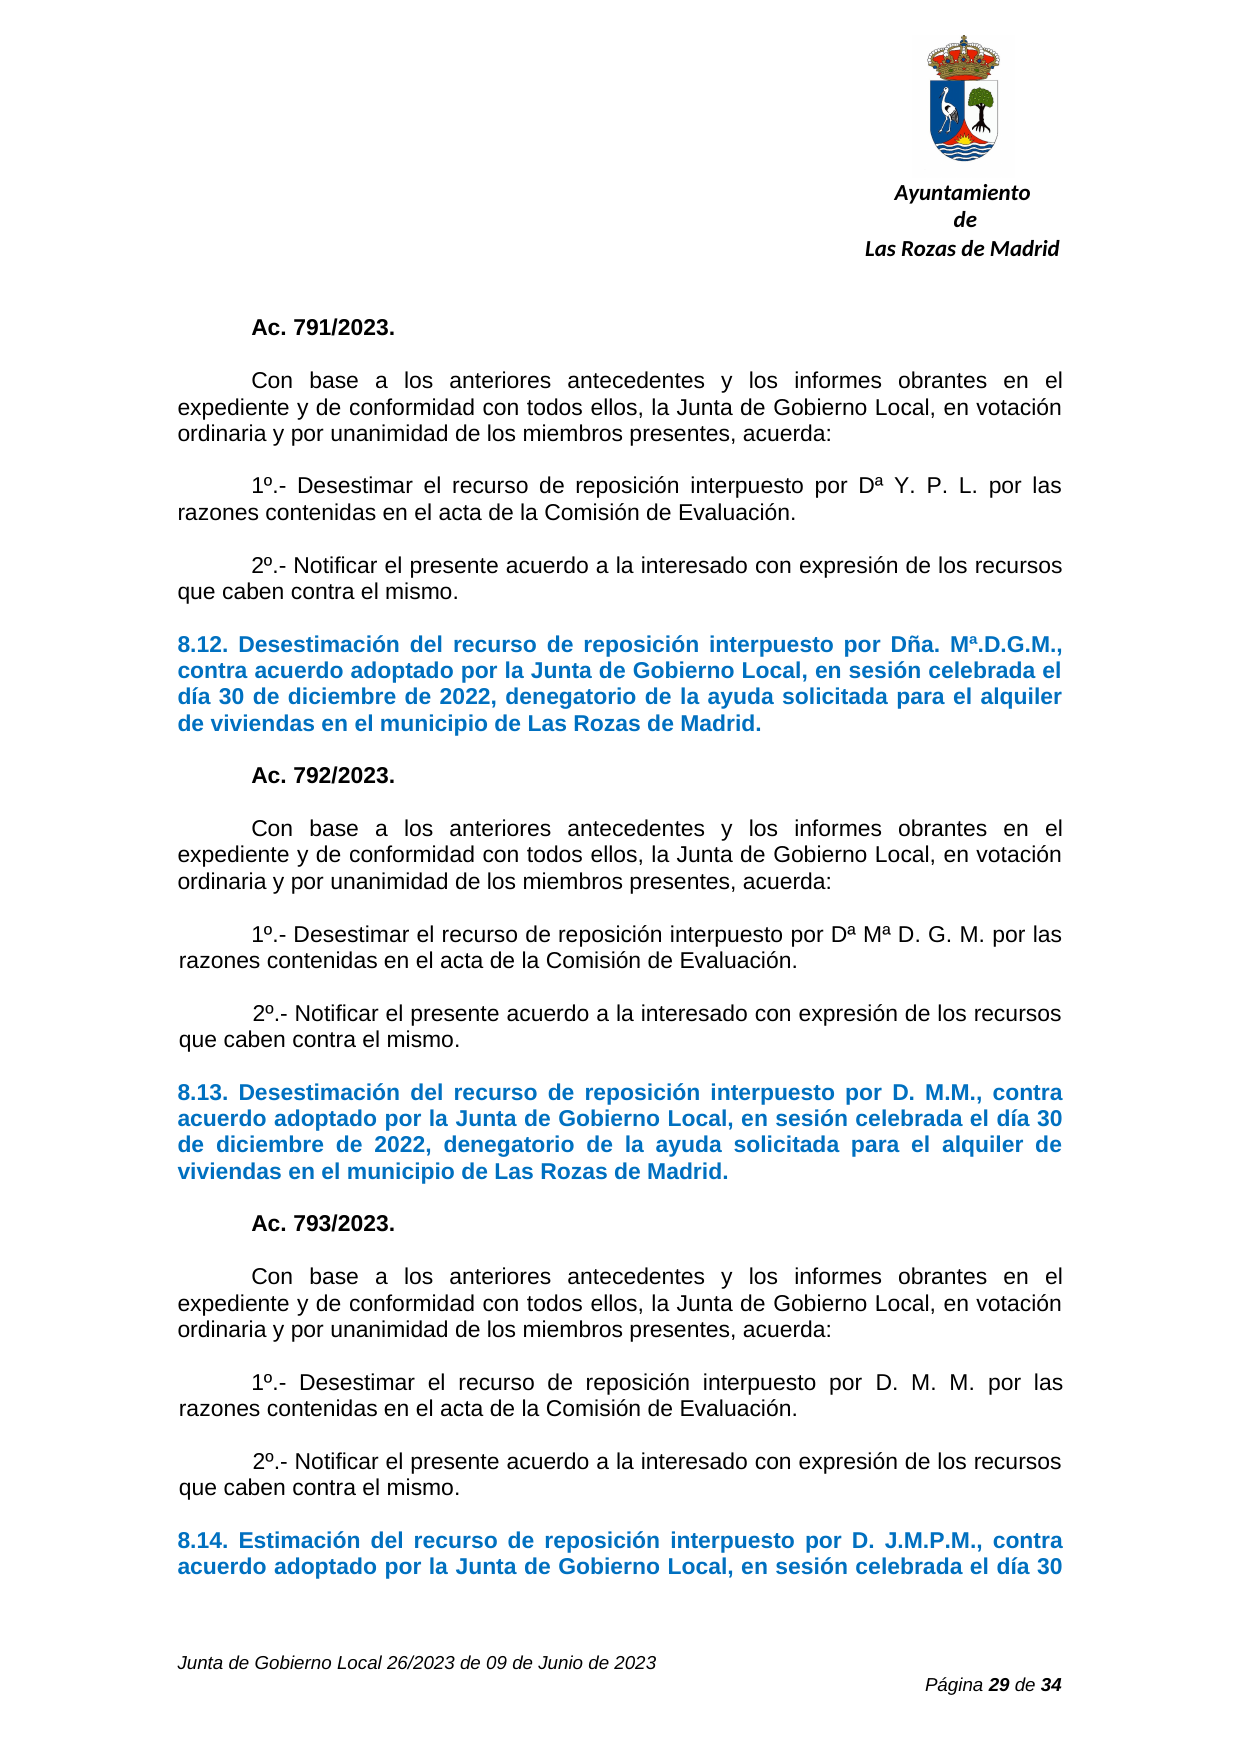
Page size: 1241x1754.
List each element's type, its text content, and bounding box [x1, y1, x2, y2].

text 2º.- Notificar el presente acuerdo a la interesado con expresión de los recursos que caben contra el mismo. [177, 552, 1063, 604]
text 8.13. Desestimación del recurso de reposición interpuesto por D. M.M., contra acuerdo adoptado por la Junta de Gobierno Local, en sesión celebrada el día 30 de diciembre de 2022, denegatorio de la ayuda solicitada para el alquiler de viviendas en el municipio de Las Rozas de Madrid. [177, 1079, 1063, 1184]
text 2º.- Notificar el presente acuerdo a la interesado con expresión de los recursos que caben contra el mismo. [179, 1448, 1063, 1500]
text Con base a los anteriores antecedentes y los informes obrantes en el expediente y de conformidad con todos ellos, la Junta de Gobierno Local, en votación ordinaria y por unanimidad de los miembros presentes, acuerda: [177, 367, 1063, 446]
text Con base a los anteriores antecedentes y los informes obrantes en el expediente y de conformidad con todos ellos, la Junta de Gobierno Local, en votación ordinaria y por unanimidad de los miembros presentes, acuerda: [177, 815, 1063, 894]
text Con base a los anteriores antecedentes y los informes obrantes en el expediente y de conformidad con todos ellos, la Junta de Gobierno Local, en votación ordinaria y por unanimidad de los miembros presentes, acuerda: [177, 1263, 1063, 1342]
text 8.12. Desestimación del recurso de reposición interpuesto por Dña. Mª.D.G.M., contra acuerdo adoptado por la Junta de Gobierno Local, en sesión celebrada el día 30 de diciembre de 2022, denegatorio de la ayuda solicitada para el alquiler de viviendas en el municipio de Las Rozas de Madrid. [177, 631, 1063, 736]
text 1º.- Desestimar el recurso de reposición interpuesto por Dª Y. P. L. por las razones contenidas en el acta de la Comisión de Evaluación. [177, 472, 1063, 525]
text Ac. 791/2023. [177, 314, 1063, 341]
text 1º.- Desestimar el recurso de reposición interpuesto por D. M. M. por las razones contenidas en el acta de la Comisión de Evaluación. [179, 1368, 1063, 1421]
text 2º.- Notificar el presente acuerdo a la interesado con expresión de los recursos que caben contra el mismo. [179, 999, 1063, 1052]
text Ac. 792/2023. [177, 762, 1063, 789]
text Ac. 793/2023. [177, 1210, 1063, 1237]
text 8.14. Estimación del recurso de reposición interpuesto por D. J.M.P.M., contra acuerdo adoptado por la Junta de Gobierno Local, en sesión celebrada el día 30 [177, 1527, 1063, 1579]
text 1º.- Desestimar el recurso de reposición interpuesto por Dª Mª D. G. M. por las razones contenidas en el acta de la Comisión de Evaluación. [179, 921, 1063, 973]
